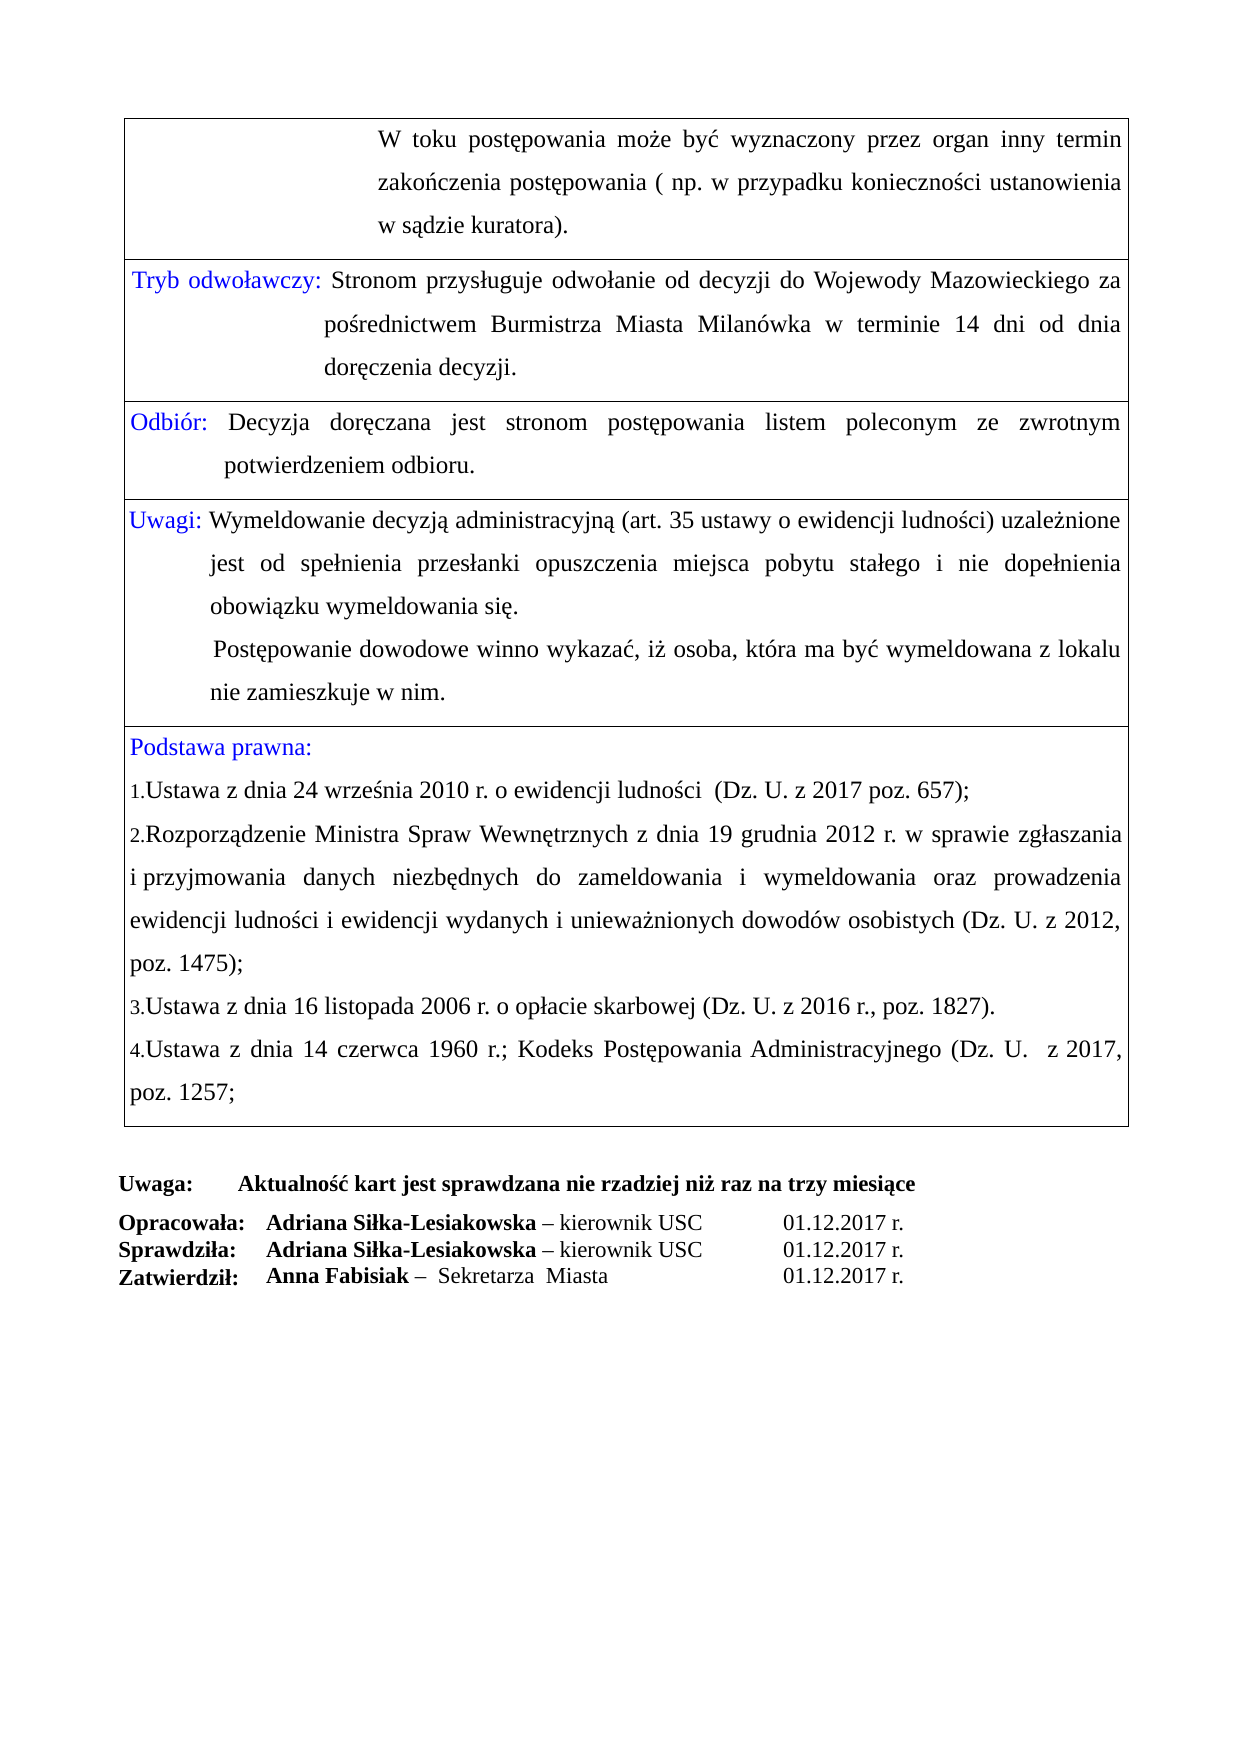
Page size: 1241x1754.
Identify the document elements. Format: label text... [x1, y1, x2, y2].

table_cell Tryb odwoławczy: Stronom przysługuje odwołanie od decyzji do Wojewody Mazowieckiego za pośrednictwem Burmistrza Miasta Milanówka w terminie 14 dni od dnia doręczenia decyzji. [125, 260, 1128, 401]
text Uwaga: Aktualność kart jest sprawdzana nie rzadziej niż raz na trzy miesiące [118, 1170, 1122, 1196]
table_cell Uwagi: Wymeldowanie decyzją administracyjną (art. 35 ustawy o ewidencji ludności) uzależnione jest od spełnienia przesłanki opuszczenia miejsca pobytu stałego i nie dopełnienia obowiązku wymeldowania się. Postępowanie dowodowe winno wykazać, iż osoba, która ma być wymeldowana z lokalu nie zamieszkuje w nim. [125, 500, 1128, 726]
table_cell Podstawa prawna: Ustawa z dnia 24 września 2010 r. o ewidencji ludności (Dz. U. z 2017 poz. 657); Rozporządzenie Ministra Spraw Wewnętrznych z dnia 19 grudnia 2012 r. w sprawie zgłaszania i przyjmowania danych niezbędnych do zameldowania i wymeldowania oraz prowadzenia ewidencji ludności i ewidencji wydanych i unieważnionych dowodów osobistych (Dz. U. z 2012, poz. 1475); Ustawa z dnia 16 listopada 2006 r. o opłacie skarbowej (Dz. U. z 2016 r., poz. 1827). Ustawa z dnia 14 czerwca 1960 r.; Kodeks Postępowania Administracyjnego (Dz. U. z 2017, poz. 1257; [125, 727, 1128, 1126]
subtitle Opracowała: Adriana Siłka-Lesiakowska – kierownik USC 01.12.2017 r. [118, 1209, 1122, 1236]
table_cell Odbiór: Decyzja doręczana jest stronom postępowania listem poleconym ze zwrotnym potwierdzeniem odbioru. [125, 402, 1128, 499]
text Sprawdziła: Adriana Siłka-Lesiakowska – kierownik USC 01.12.2017 r. [118, 1236, 1122, 1262]
table_cell W toku postępowania może być wyznaczony przez organ inny termin zakończenia postępowania ( np. w przypadku konieczności ustanowienia w sądzie kuratora). [125, 119, 1128, 259]
text Zatwierdził: Anna Fabisiak – Sekretarza Miasta 01.12.2017 r. [118, 1262, 1122, 1296]
